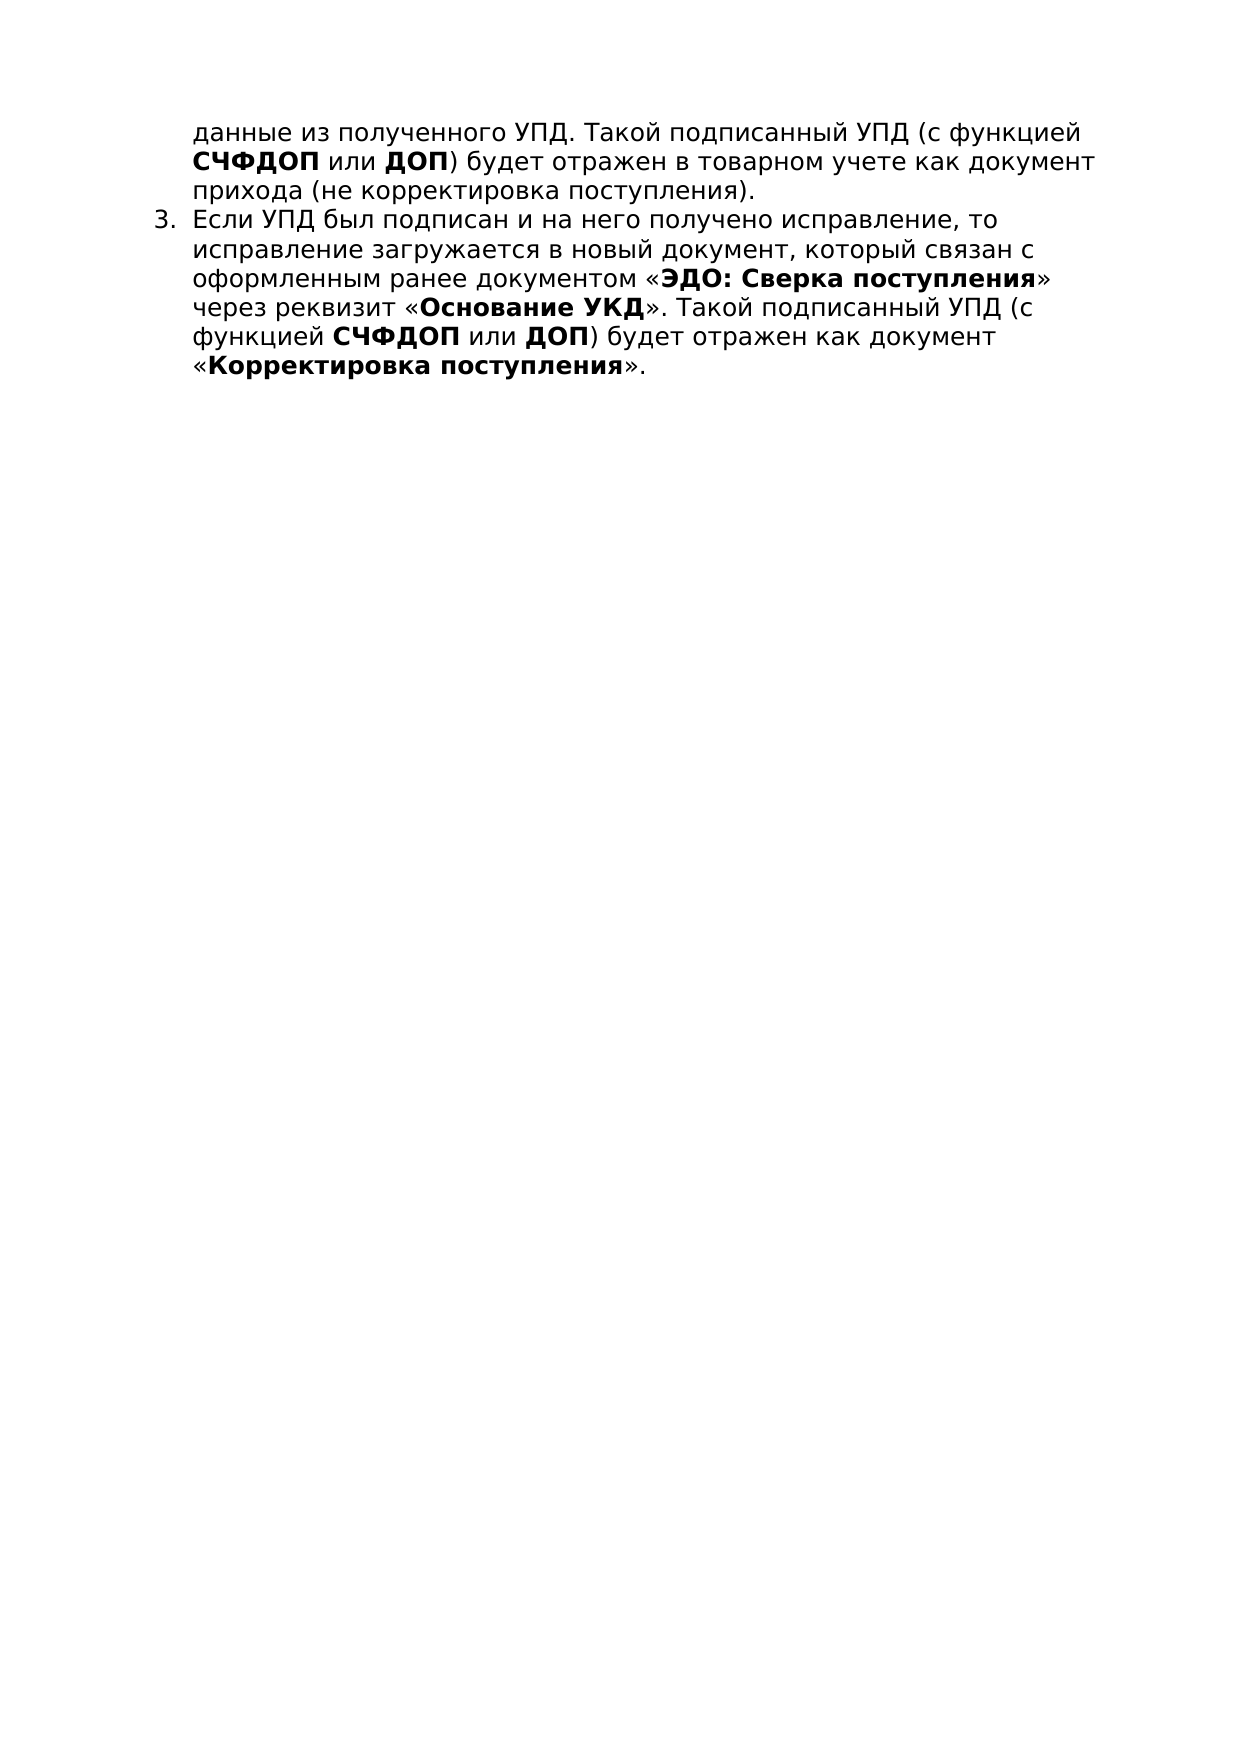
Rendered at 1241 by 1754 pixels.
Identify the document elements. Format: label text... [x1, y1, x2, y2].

list Если УПД был подписан и на него получено исправление, то исправление загружается в новый документ, который связан с оформленным ранее документом «ЭДО: Сверка поступления» через реквизит «Основание УКД». Такой подписанный УПД (с функцией СЧФДОП или ДОП) будет отражен как документ «Корректировка поступления». [177, 206, 1122, 381]
list данные из полученного УПД. Такой подписанный УПД (с функцией СЧФДОП или ДОП) будет отражен в товарном учете как документ прихода (не корректировка поступления). [177, 118, 1122, 206]
